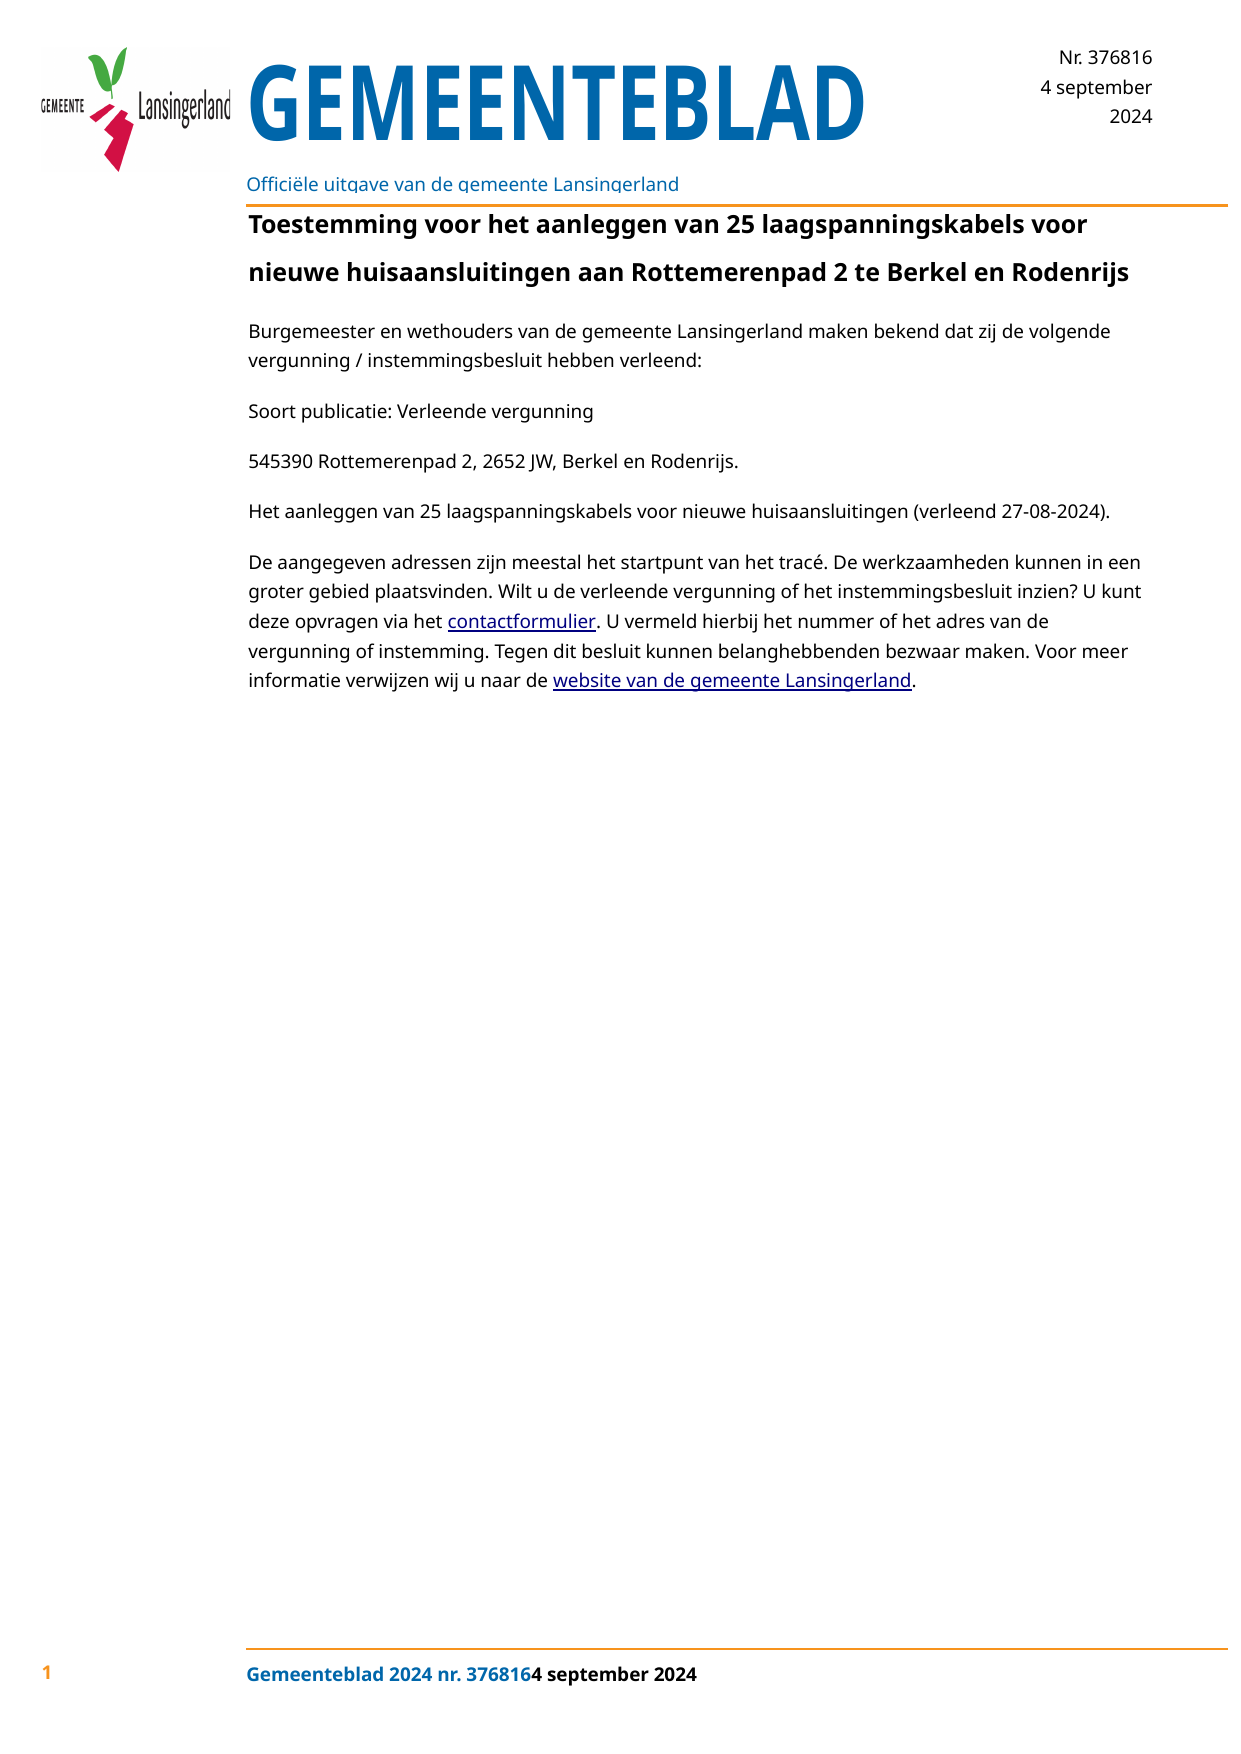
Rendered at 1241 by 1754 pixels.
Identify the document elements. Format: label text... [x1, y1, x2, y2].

text De aangegeven adressen zijn meestal het startpunt van het tracé. De werkzaamheden kunnen in een groter gebied plaatsvinden. Wilt u de verleende vergunning of het instemmingsbesluit inzien? U kunt deze opvragen via het contactformulier. U vermeld hierbij het nummer of het adres van de vergunning of instemming. Tegen dit besluit kunnen belanghebbenden bezwaar maken. Voor meer informatie verwijzen wij u naar de website van de gemeente Lansingerland. [248, 549, 1152, 693]
picture [41, 47, 231, 172]
text Het aanleggen van 25 laagspanningskabels voor nieuwe huisaansluitingen (verleend 27-08-2024). [248, 499, 1152, 524]
text Burgemeester en wethouders van de gemeente Lansingerland maken bekend dat zij de volgende vergunning / instemmingsbesluit hebben verleend: [248, 318, 1152, 373]
text Soort publicatie: Verleende vergunning [248, 398, 1152, 424]
text 545390 Rottemerenpad 2, 2652 JW, Berkel en Rodenrijs. [248, 448, 1152, 474]
text Toestemming voor het aanleggen van 25 laagspanningskabels voor nieuwe huisaansluitingen aan Rottemerenpad 2 te Berkel en Rodenrijs [248, 207, 1152, 288]
